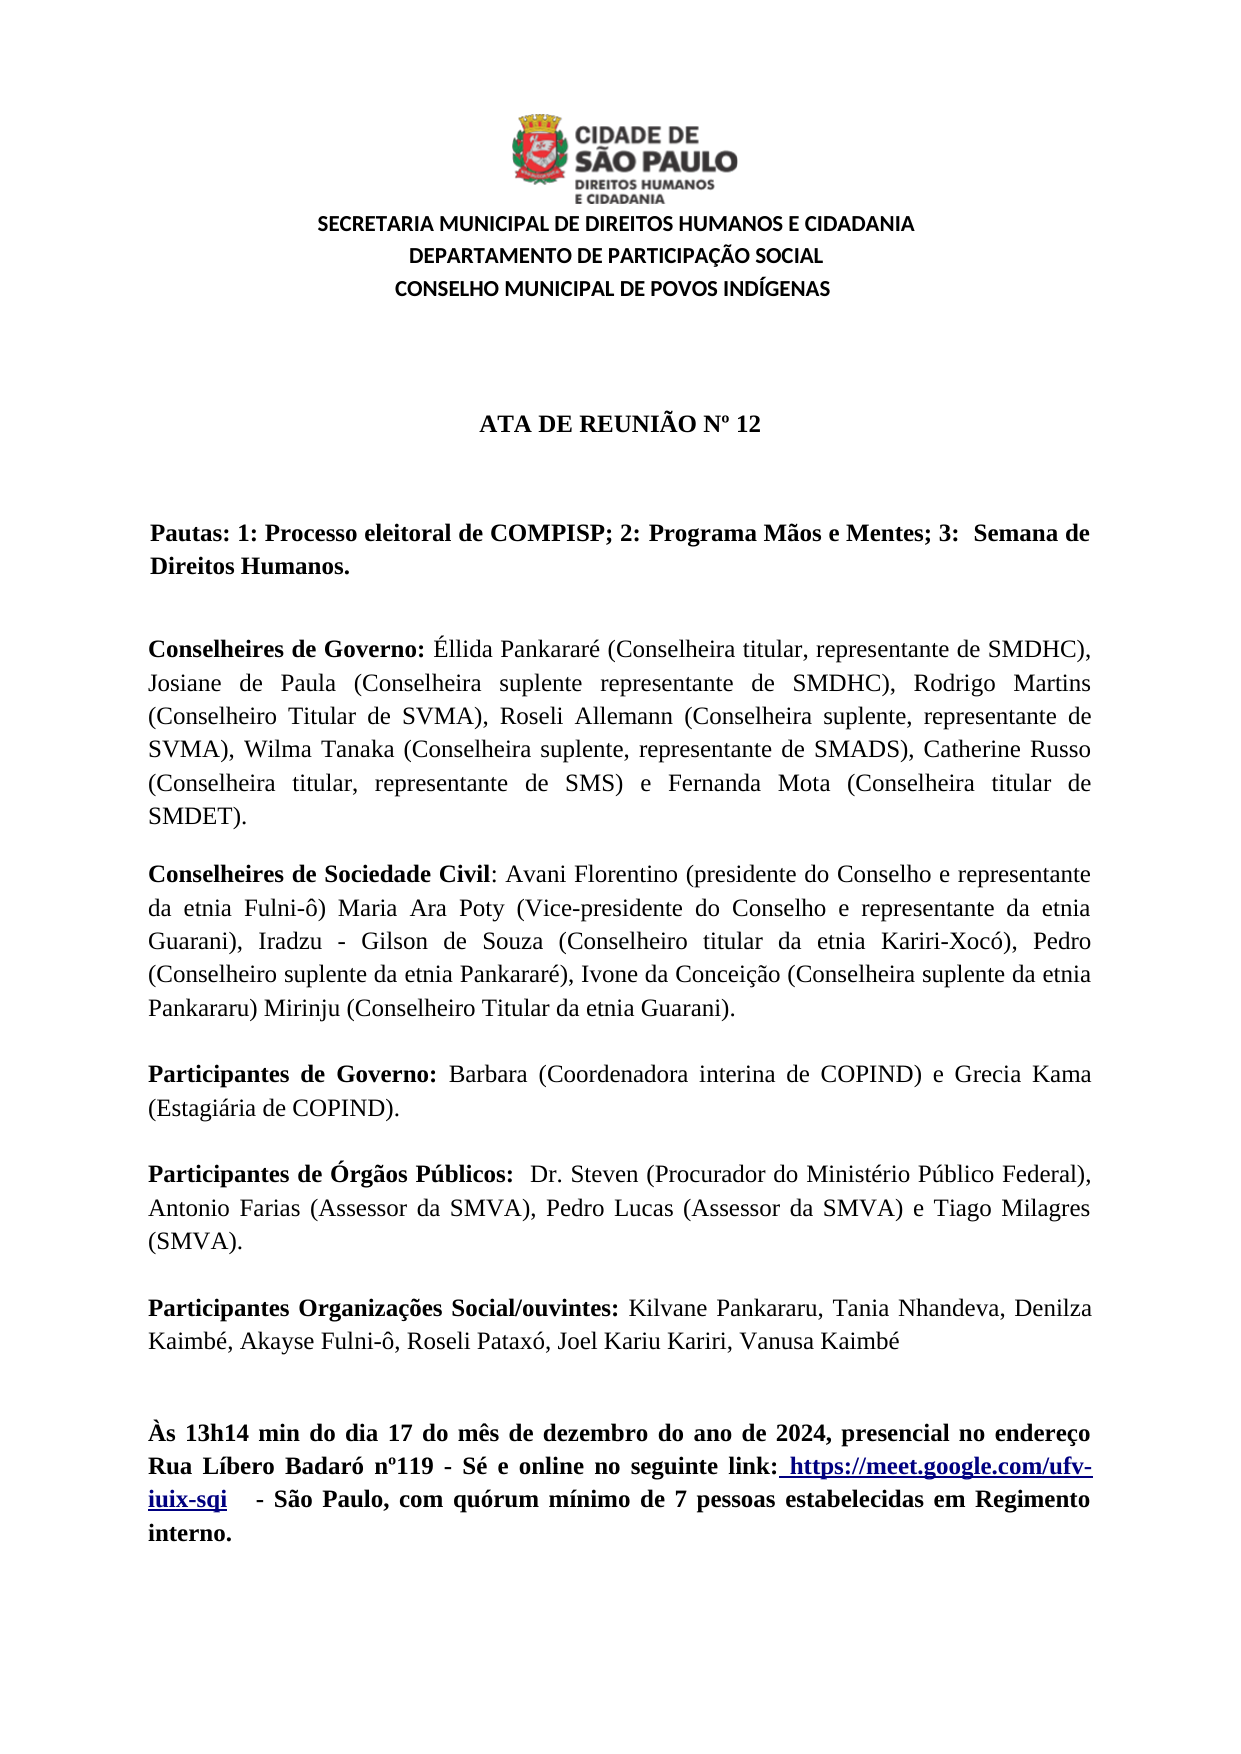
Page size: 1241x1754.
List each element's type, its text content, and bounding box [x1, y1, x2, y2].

text Conselheires de Sociedade Civil: Avani Florentino (presidente do Conselho e representante da etnia Fulni-ô) Maria Ara Poty (Vice-presidente do Conselho e representante da etnia Guarani), Iradzu - Gilson de Souza (Conselheiro titular da etnia Kariri-Xocó), Pedro (Conselheiro suplente da etnia Pankararé), Ivone da Conceição (Conselheira suplente da etnia Pankararu) Mirinju (Conselheiro Titular da etnia Guarani). [148, 859, 1092, 1022]
text Às 13h14 min do dia 17 do mês de dezembro do ano de 2024, presencial no endereço Rua Líbero Badaró nº119 - Sé e online no seguinte link: https://meet.google.com/ufv-iuix-sqi - São Paulo, com quórum mínimo de 7 pessoas estabelecidas em Regimento interno. [148, 1418, 1092, 1547]
text Participantes de Governo: Barbara (Coordenadora interina de COPIND) e Grecia Kama (Estagiária de COPIND). [148, 1059, 1092, 1122]
text ATA DE REUNIÃO Nº 12 [150, 409, 1090, 438]
text Participantes de Órgãos Públicos: Dr. Steven (Procurador do Ministério Público Federal), Antonio Farias (Assessor da SMVA), Pedro Lucas (Assessor da SMVA) e Tiago Milagres (SMVA). [148, 1159, 1092, 1255]
text Pautas: 1: Processo eleitoral de COMPISP; 2: Programa Mãos e Mentes; 3: Semana de Direitos Humanos. [150, 518, 1090, 580]
text Participantes Organizações Social/ouvintes: Kilvane Pankararu, Tania Nhandeva, Denilza Kaimbé, Akayse Fulni-ô, Roseli Pataxó, Joel Kariu Kariri, Vanusa Kaimbé [148, 1293, 1092, 1355]
text Conselheires de Governo: Éllida Pankararé (Conselheira titular, representante de SMDHC), Josiane de Paula (Conselheira suplente representante de SMDHC), Rodrigo Martins (Conselheiro Titular de SVMA), Roseli Allemann (Conselheira suplente, representante de SVMA), Wilma Tanaka (Conselheira suplente, representante de SMADS), Catherine Russo (Conselheira titular, representante de SMS) e Fernanda Mota (Conselheira titular de SMDET). [148, 634, 1092, 830]
